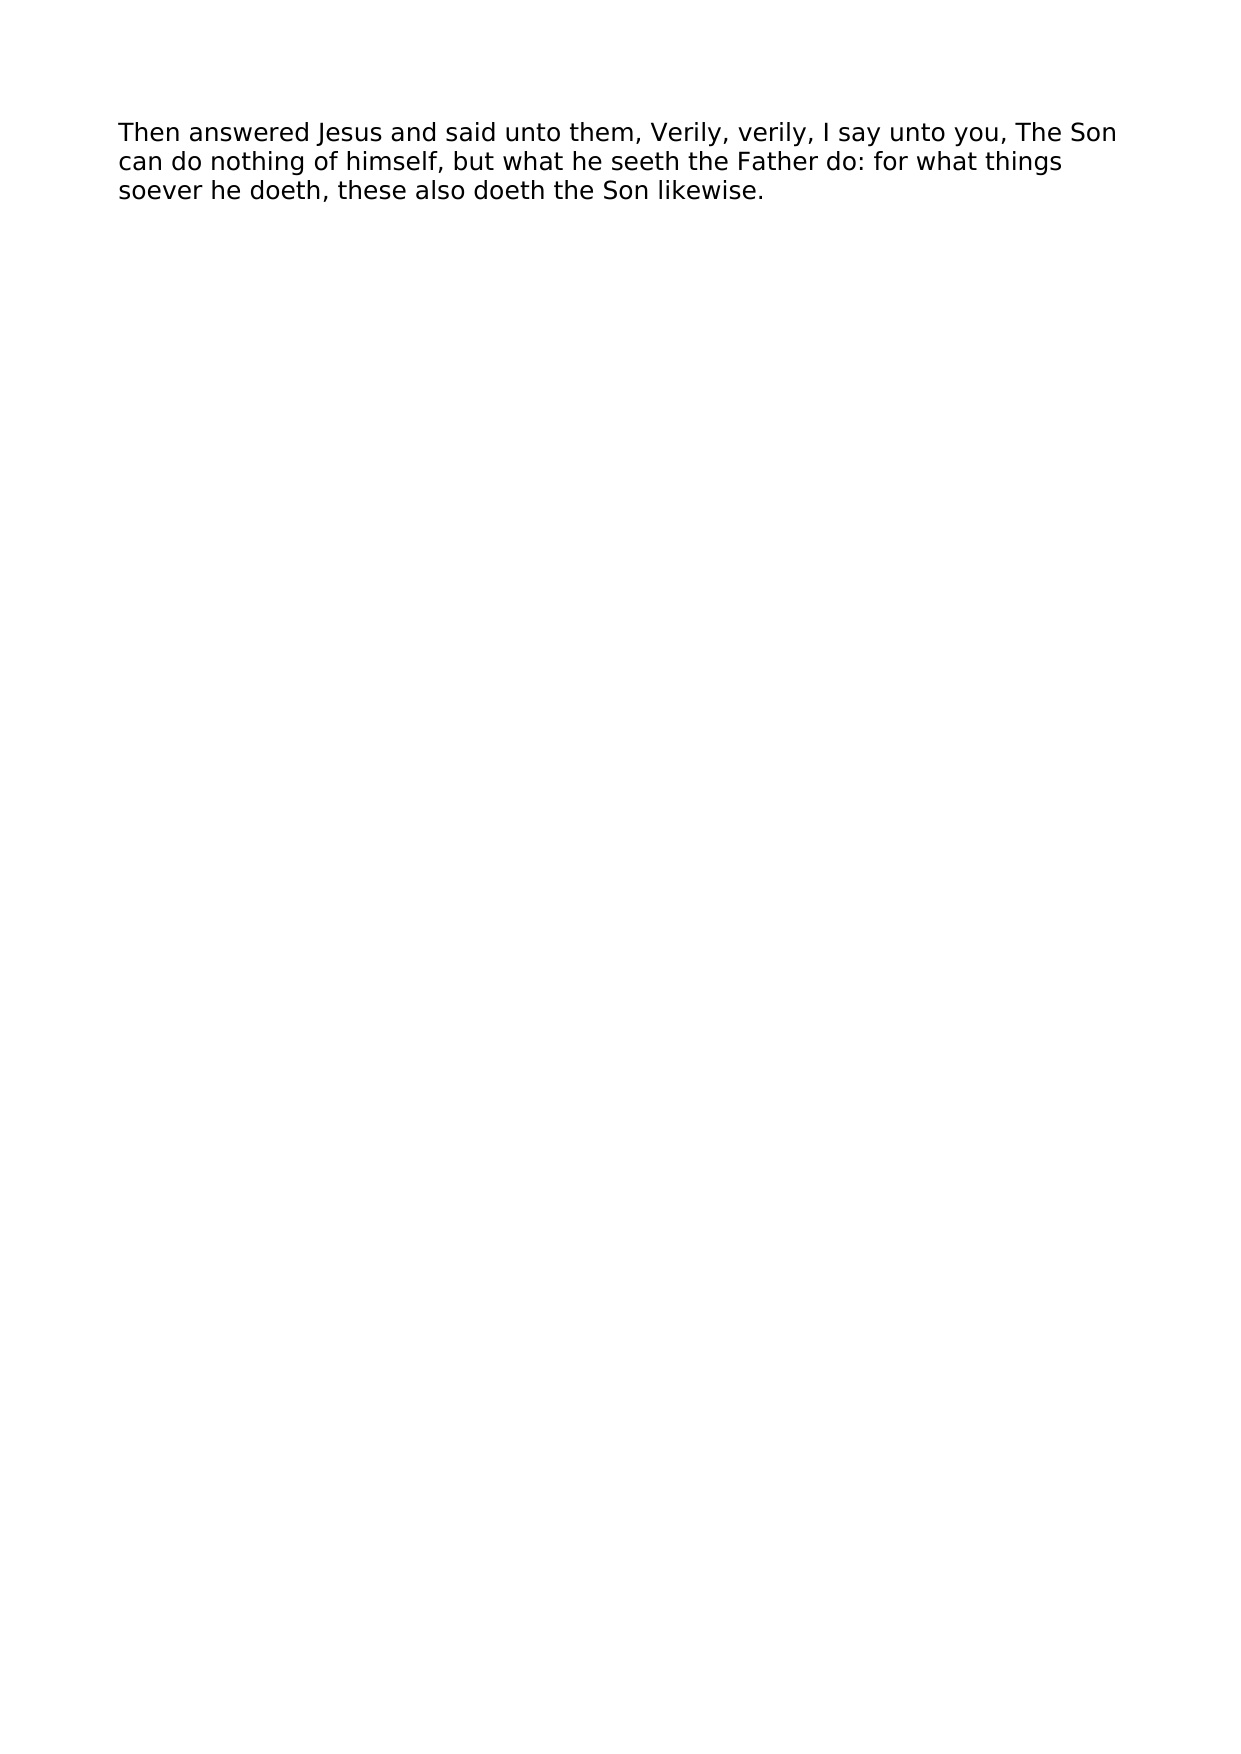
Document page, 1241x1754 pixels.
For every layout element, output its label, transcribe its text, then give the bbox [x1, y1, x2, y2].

text Then answered Jesus and said unto them, Verily, verily, I say unto you, The Son can do nothing of himself, but what he seeth the Father do: for what things soever he doeth, these also doeth the Son likewise. [118, 118, 1122, 206]
